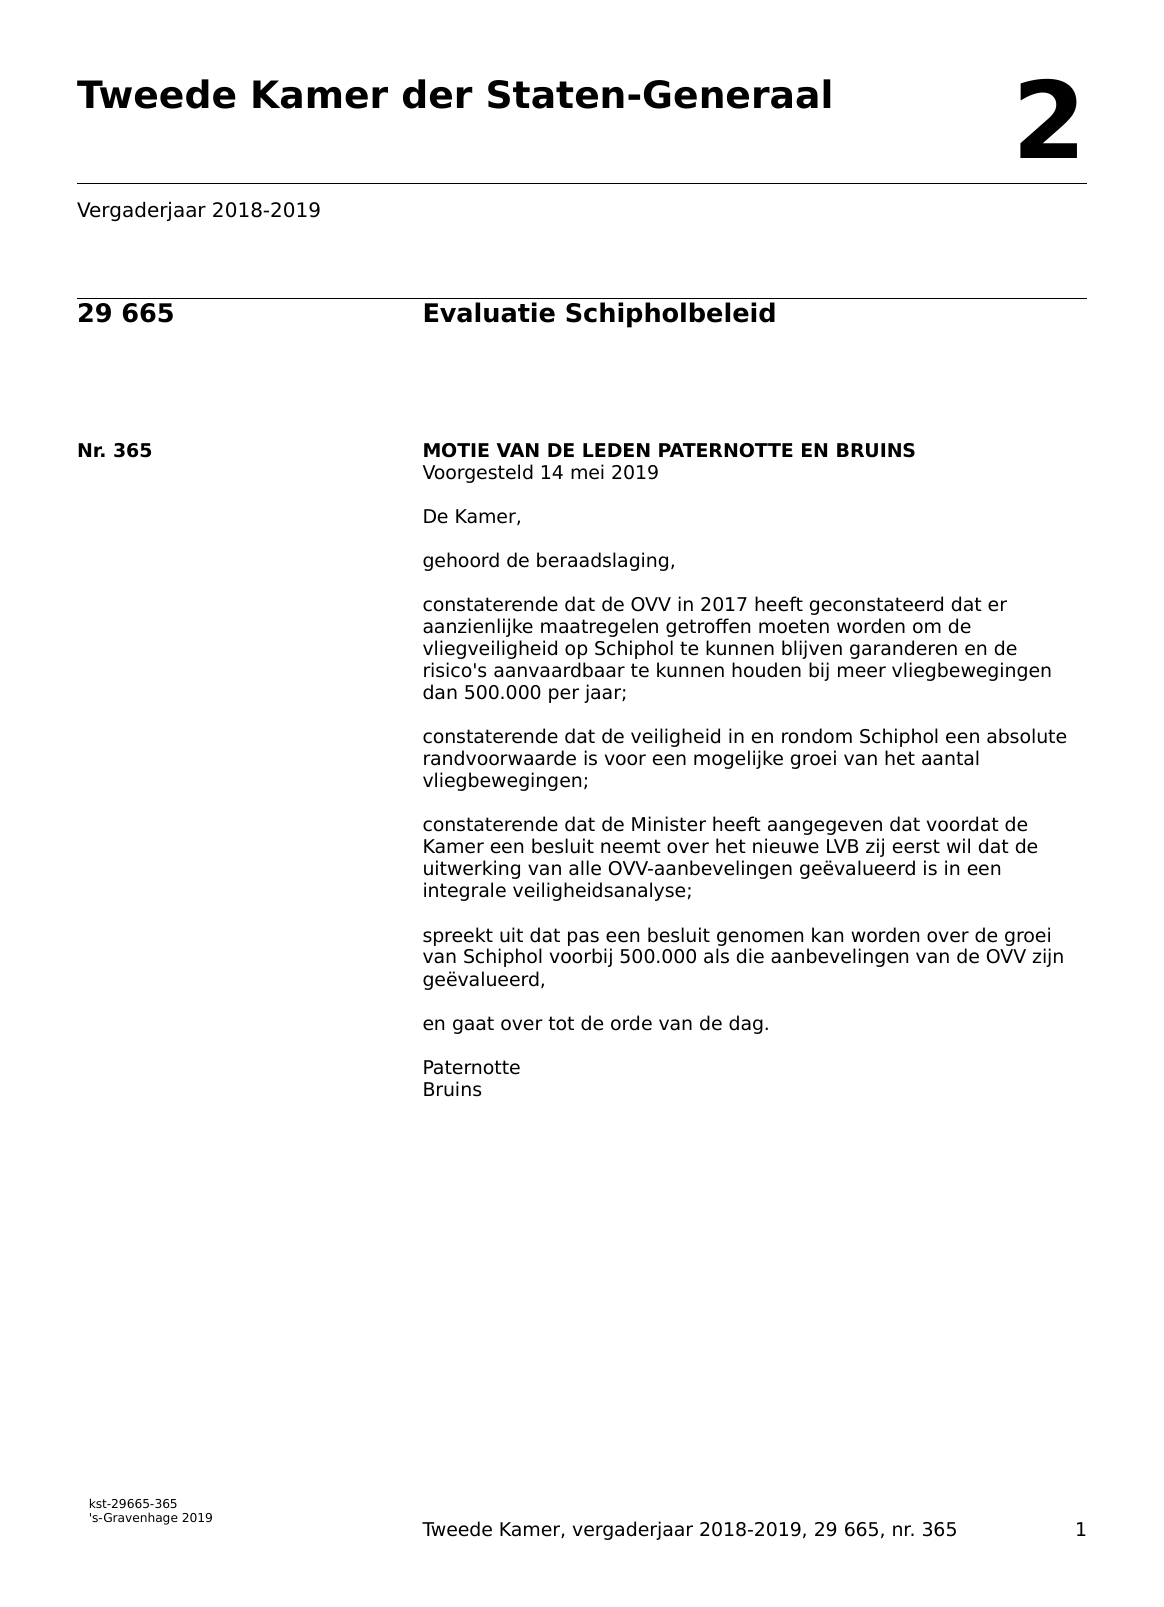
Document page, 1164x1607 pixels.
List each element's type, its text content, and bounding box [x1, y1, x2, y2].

text 's-Gravenhage 2019 [88, 1511, 323, 1525]
text gehoord de beraadslaging, [422, 550, 1087, 572]
table_cell Vergaderjaar 2018-2019 [77, 184, 1087, 298]
text constaterende dat de veiligheid in en rondom Schiphol een absolute randvoorwaarde is voor een mogelijke groei van het aantal vliegbewegingen; [422, 726, 1087, 792]
subtitle Nr. 365 MOTIE VAN DE LEDEN PATERNOTTE EN BRUINS [77, 440, 1087, 462]
text Voorgesteld 14 mei 2019 [422, 462, 1087, 484]
text De Kamer, [422, 506, 1087, 528]
text spreekt uit dat pas een besluit genomen kan worden over de groei van Schiphol voorbij 500.000 als die aanbevelingen van de OVV zijn geëvalueerd, [422, 924, 1087, 990]
text en gaat over tot de orde van de dag. [422, 1013, 1087, 1034]
text Bruins [422, 1079, 1087, 1101]
text Paternotte [422, 1057, 1087, 1079]
text constaterende dat de OVV in 2017 heeft geconstateerd dat er aanzienlijke maatregelen getroffen moeten worden om de vliegveiligheid op Schiphol te kunnen blijven garanderen en de risico's aanvaardbaar te kunnen houden bij meer vliegbewegingen dan 500.000 per jaar; [422, 594, 1087, 704]
subtitle 29 665 Evaluatie Schipholbeleid [77, 299, 1087, 329]
text constaterende dat de Minister heeft aangegeven dat voordat de Kamer een besluit neemt over het nieuwe LVB zij eerst wil dat de uitwerking van alle OVV-aanbevelingen geëvalueerd is in een integrale veiligheidsanalyse; [422, 814, 1087, 902]
table_header 2 [886, 59, 1087, 183]
table_header Tweede Kamer der Staten-Generaal [77, 59, 886, 183]
text kst-29665-365 [88, 1497, 323, 1511]
